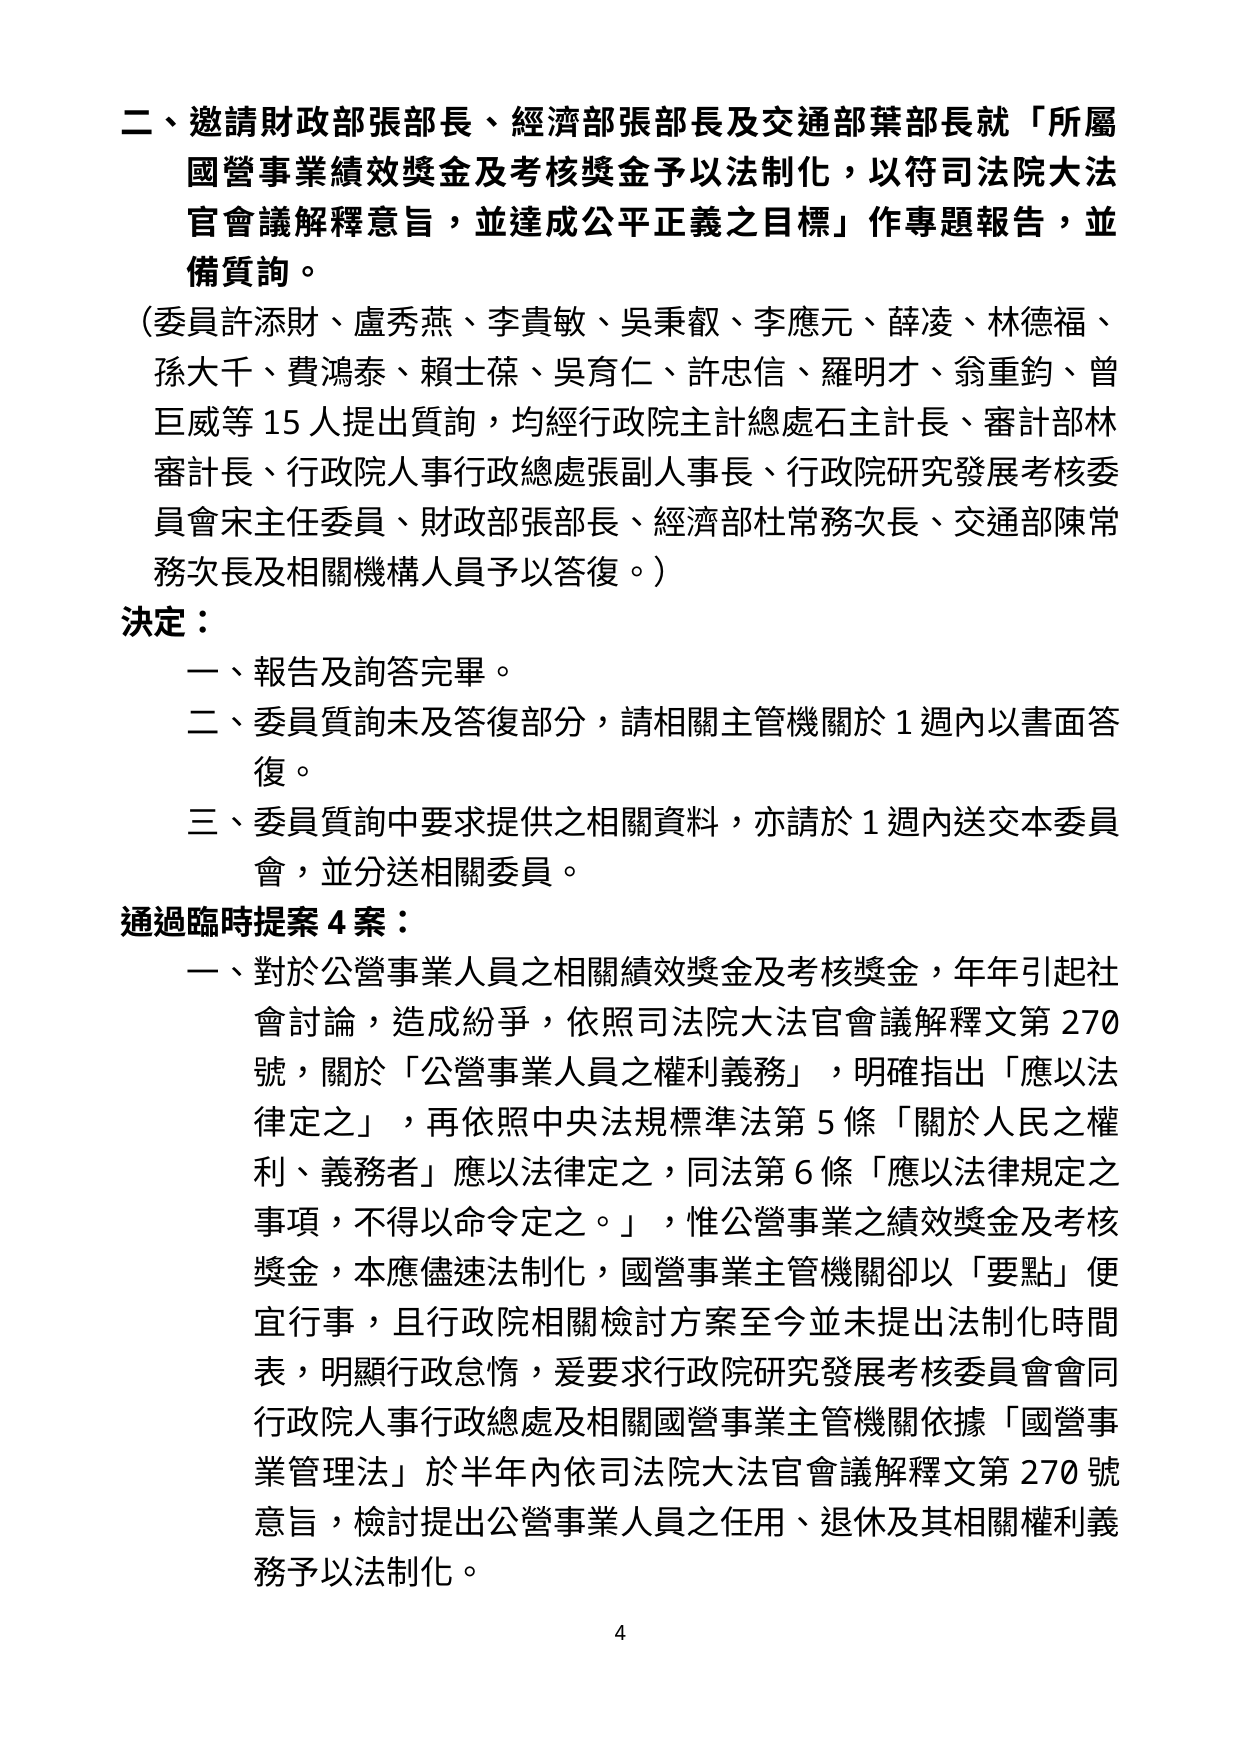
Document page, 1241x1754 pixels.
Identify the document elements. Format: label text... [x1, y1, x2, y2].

text 一、報告及詢答完畢。 [187, 644, 1120, 694]
text 三、委員質詢中要求提供之相關資料，亦請於1週內送交本委員會，並分送相關委員。 [187, 794, 1120, 894]
text （委員許添財、盧秀燕、李貴敏、吳秉叡、李應元、薛凌、林德福、孫大千、費鴻泰、賴士葆、吳育仁、許忠信、羅明才、翁重鈞、曾巨威等15人提出質詢，均經行政院主計總處石主計長、審計部林審計長、行政院人事行政總處張副人事長、行政院研究發展考核委員會宋主任委員、財政部張部長、經濟部杜常務次長、交通部陳常務次長及相關機構人員予以答復。） [120, 294, 1120, 594]
text 二、邀請財政部張部長、經濟部張部長及交通部葉部長就「所屬國營事業績效獎金及考核獎金予以法制化，以符司法院大法官會議解釋意旨，並達成公平正義之目標」作專題報告，並備質詢。 [120, 94, 1120, 294]
text 一、對於公營事業人員之相關績效獎金及考核獎金，年年引起社會討論，造成紛爭，依照司法院大法官會議解釋文第270號，關於「公營事業人員之權利義務」，明確指出「應以法律定之」，再依照中央法規標準法第5條「關於人民之權利、義務者」應以法律定之，同法第6條「應以法律規定之事項，不得以命令定之。」，惟公營事業之績效獎金及考核獎金，本應儘速法制化，國營事業主管機關卻以「要點」便宜行事，且行政院相關檢討方案至今並未提出法制化時間表，明顯行政怠惰，爰要求行政院研究發展考核委員會會同行政院人事行政總處及相關國營事業主管機關依據「國營事業管理法」於半年內依司法院大法官會議解釋文第270號意旨，檢討提出公營事業人員之任用、退休及其相關權利義務予以法制化。 [187, 944, 1120, 1594]
text 通過臨時提案4案： [120, 894, 1120, 944]
text 二、委員質詢未及答復部分，請相關主管機關於1週內以書面答復。 [187, 694, 1120, 794]
text 決定： [120, 594, 1120, 644]
